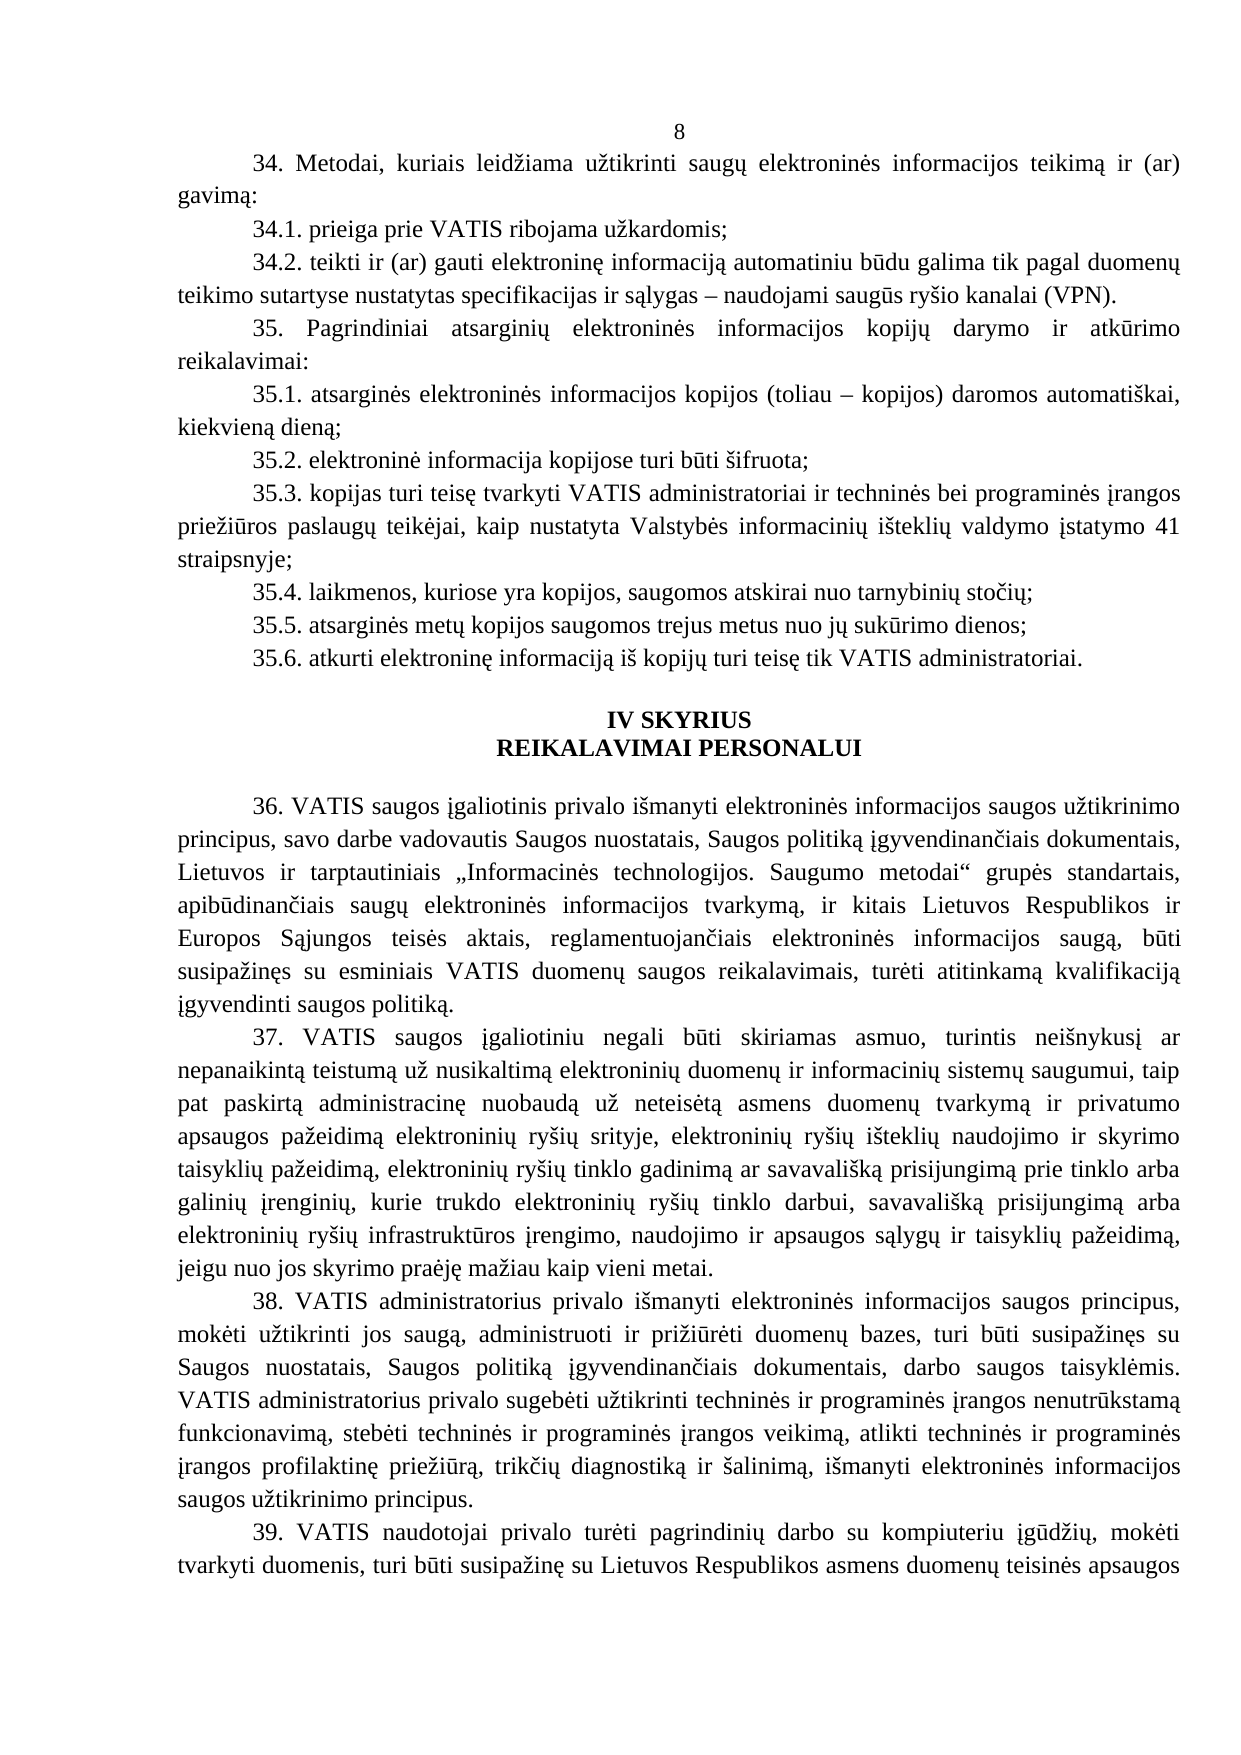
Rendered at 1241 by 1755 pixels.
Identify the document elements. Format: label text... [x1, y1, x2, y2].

text 39. VATIS naudotojai privalo turėti pagrindinių darbo su kompiuteriu įgūdžių, mokėti tvarkyti duomenis, turi būti susipažinę su Lietuvos Respublikos asmens duomenų teisinės apsaugos [177, 1517, 1181, 1579]
text REIKALAVIMAI PERSONALUI [177, 733, 1181, 762]
text IV SKYRIUS [177, 705, 1181, 733]
text 35. Pagrindiniai atsarginių elektroninės informacijos kopijų darymo ir atkūrimo reikalavimai: [177, 313, 1181, 374]
text 35.1. atsarginės elektroninės informacijos kopijos (toliau – kopijos) daromos automatiškai, kiekvieną dieną; [177, 379, 1181, 441]
text 37. VATIS saugos įgaliotiniu negali būti skiriamas asmuo, turintis neišnykusį ar nepanaikintą teistumą už nusikaltimą elektroninių duomenų ir informacinių sistemų saugumui, taip pat paskirtą administracinę nuobaudą už neteisėtą asmens duomenų tvarkymą ir privatumo apsaugos pažeidimą elektroninių ryšių srityje, elektroninių ryšių išteklių naudojimo ir skyrimo taisyklių pažeidimą, elektroninių ryšių tinklo gadinimą ar savavališką prisijungimą prie tinklo arba galinių įrenginių, kurie trukdo elektroninių ryšių tinklo darbui, savavališką prisijungimą arba elektroninių ryšių infrastruktūros įrengimo, naudojimo ir apsaugos sąlygų ir taisyklių pažeidimą, jeigu nuo jos skyrimo praėję mažiau kaip vieni metai. [177, 1022, 1181, 1282]
text 34.1. prieiga prie VATIS ribojama užkardomis; [177, 214, 1181, 242]
text 36. VATIS saugos įgaliotinis privalo išmanyti elektroninės informacijos saugos užtikrinimo principus, savo darbe vadovautis Saugos nuostatais, Saugos politiką įgyvendinančiais dokumentais, Lietuvos ir tarptautiniais „Informacinės technologijos. Saugumo metodai“ grupės standartais, apibūdinančiais saugų elektroninės informacijos tvarkymą, ir kitais Lietuvos Respublikos ir Europos Sąjungos teisės aktais, reglamentuojančiais elektroninės informacijos saugą, būti susipažinęs su esminiais VATIS duomenų saugos reikalavimais, turėti atitinkamą kvalifikaciją įgyvendinti saugos politiką. [177, 791, 1181, 1018]
text 34. Metodai, kuriais leidžiama užtikrinti saugų elektroninės informacijos teikimą ir (ar) gavimą: [177, 148, 1181, 209]
text 38. VATIS administratorius privalo išmanyti elektroninės informacijos saugos principus, mokėti užtikrinti jos saugą, administruoti ir prižiūrėti duomenų bazes, turi būti susipažinęs su Saugos nuostatais, Saugos politiką įgyvendinančiais dokumentais, darbo saugos taisyklėmis. VATIS administratorius privalo sugebėti užtikrinti techninės ir programinės įrangos nenutrūkstamą funkcionavimą, stebėti techninės ir programinės įrangos veikimą, atlikti techninės ir programinės įrangos profilaktinę priežiūrą, trikčių diagnostiką ir šalinimą, išmanyti elektroninės informacijos saugos užtikrinimo principus. [177, 1286, 1181, 1513]
text 34.2. teikti ir (ar) gauti elektroninę informaciją automatiniu būdu galima tik pagal duomenų teikimo sutartyse nustatytas specifikacijas ir sąlygas – naudojami saugūs ryšio kanalai (VPN). [177, 247, 1181, 308]
text 35.4. laikmenos, kuriose yra kopijos, saugomos atskirai nuo tarnybinių stočių; [177, 577, 1181, 606]
text 35.2. elektroninė informacija kopijose turi būti šifruota; [177, 445, 1181, 473]
text 35.3. kopijas turi teisę tvarkyti VATIS administratoriai ir techninės bei programinės įrangos priežiūros paslaugų teikėjai, kaip nustatyta Valstybės informacinių išteklių valdymo įstatymo 41 straipsnyje; [177, 478, 1181, 573]
text 35.5. atsarginės metų kopijos saugomos trejus metus nuo jų sukūrimo dienos; [177, 610, 1181, 639]
text 35.6. atkurti elektroninę informaciją iš kopijų turi teisę tik VATIS administratoriai. [177, 643, 1181, 672]
